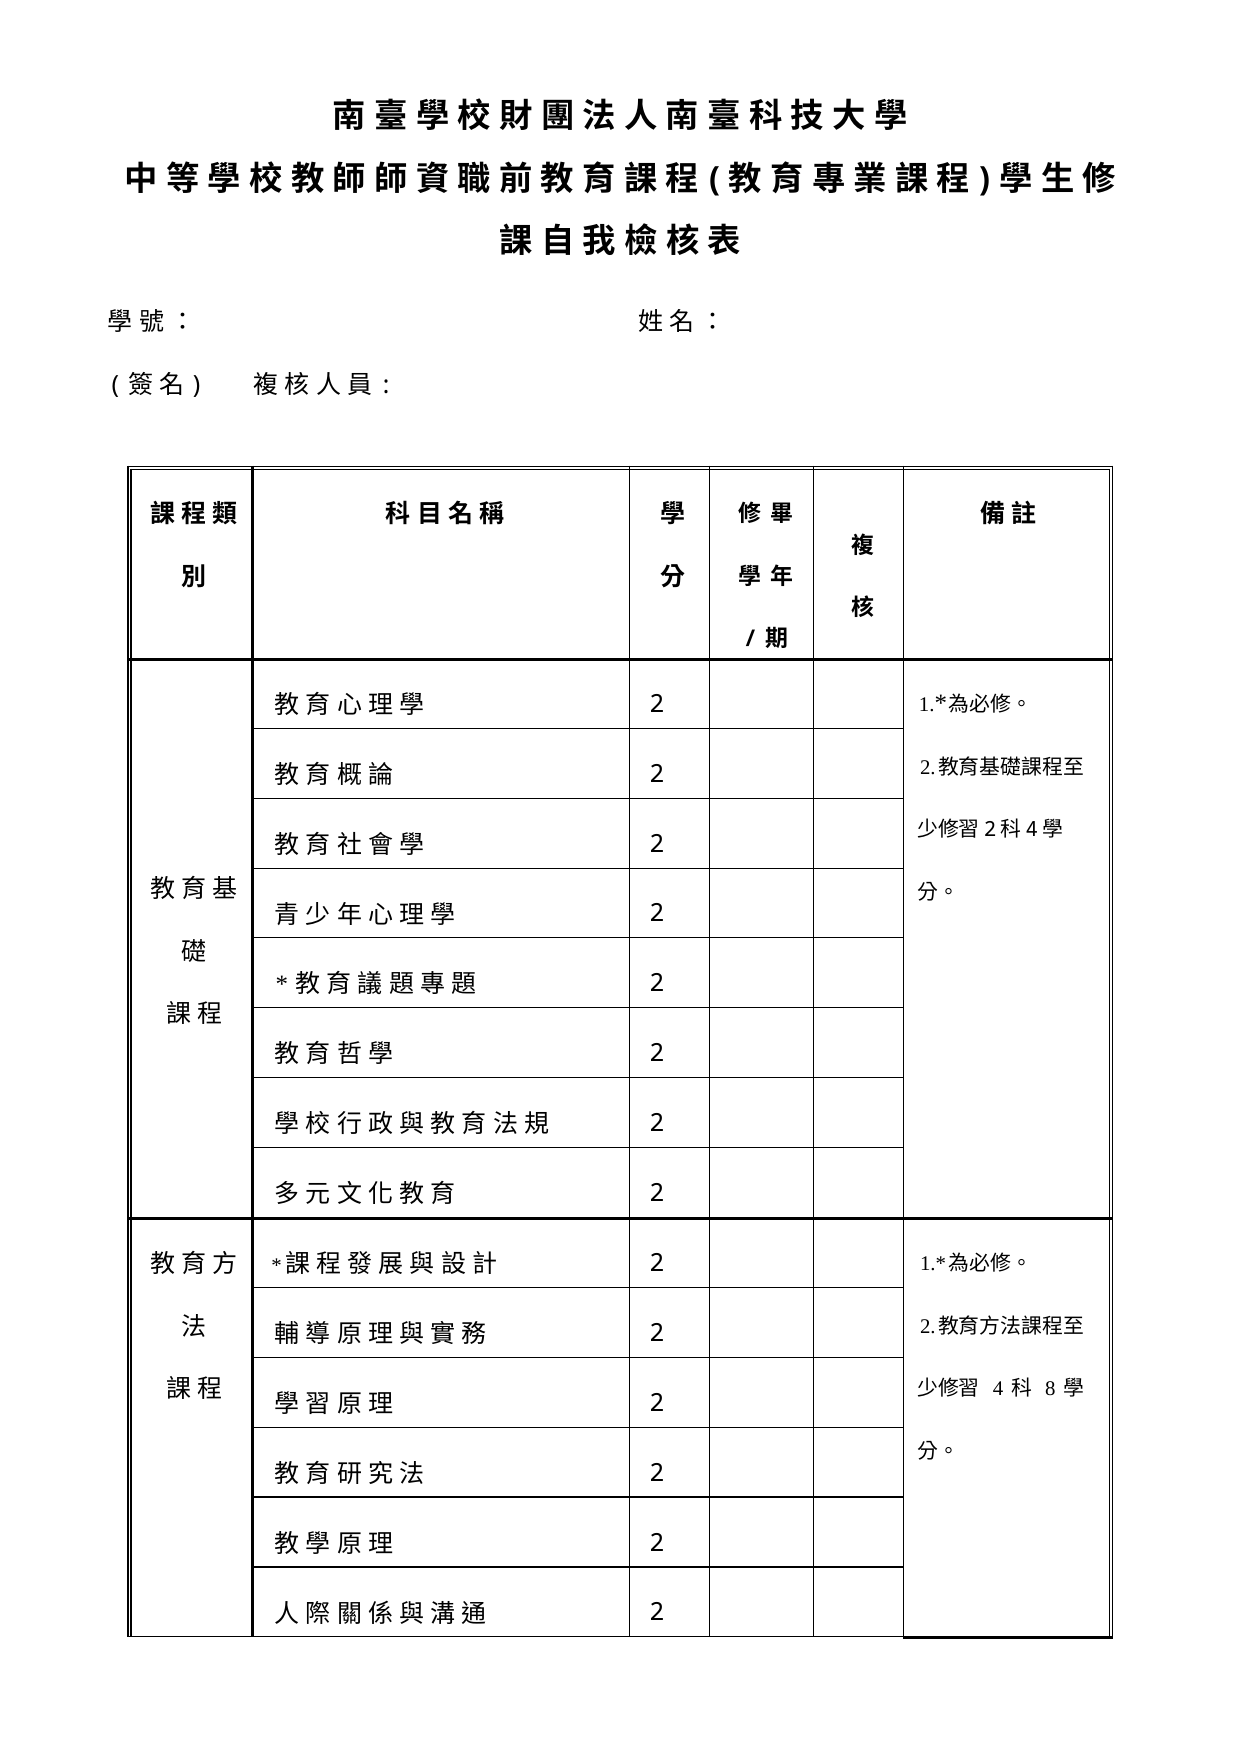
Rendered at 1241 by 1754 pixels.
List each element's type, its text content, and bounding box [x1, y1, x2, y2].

table_cell [710, 661, 813, 728]
table_cell 2 [630, 1148, 709, 1217]
table_cell *課程發展與設計 [254, 1220, 629, 1287]
table_cell 1.*為必修。 2.教育方法課程至少修習 4 科 8 學分。 [904, 1220, 1109, 1636]
table_cell 2 [630, 869, 709, 937]
table_cell [814, 729, 903, 797]
table_cell 教育基礎 課程 [132, 661, 251, 1217]
table_cell 教育心理學 [254, 661, 629, 728]
table_cell [814, 1428, 903, 1496]
table_cell [814, 1568, 903, 1636]
table_cell [710, 1288, 813, 1357]
table_header 課程類別 [132, 470, 251, 658]
table_cell 教育哲學 [254, 1008, 629, 1077]
table_cell *教育議題專題 [254, 938, 629, 1007]
table_cell [710, 938, 813, 1007]
table_cell 2 [630, 1288, 709, 1357]
text 中等學校教師師資職前教育課程(教育專業課程)學生修課自我檢核表 [104, 134, 1136, 259]
table_header 科目名稱 [254, 470, 629, 658]
table_cell [814, 1288, 903, 1357]
table_cell [710, 1220, 813, 1287]
table_cell 2 [630, 799, 709, 867]
table_cell 人際關係與溝通 [254, 1568, 629, 1636]
table_cell 教育研究法 [254, 1428, 629, 1496]
table_header 備註 [904, 470, 1109, 658]
table_cell [710, 1568, 813, 1636]
table_cell 學校行政與教育法規 [254, 1078, 629, 1147]
text 南臺學校財團法人南臺科技大學 [104, 72, 1136, 134]
table_cell 輔導原理與實務 [254, 1288, 629, 1357]
table_cell [710, 1148, 813, 1217]
table_cell [710, 869, 813, 937]
table_cell 教育社會學 [254, 799, 629, 867]
table_cell 2 [630, 1498, 709, 1566]
table_cell 青少年心理學 [254, 869, 629, 937]
table_cell 2 [630, 729, 709, 797]
table_cell 2 [630, 938, 709, 1007]
table_cell 教學原理 [254, 1498, 629, 1566]
table_cell [710, 1428, 813, 1496]
table_header 學分 [630, 470, 709, 658]
table_cell [814, 1148, 903, 1217]
table_cell 教育概論 [254, 729, 629, 797]
table_cell 1.*為必修。 2.教育基礎課程至少修習2科4學分。 [904, 661, 1109, 1217]
table_cell [814, 1220, 903, 1287]
table_cell 2 [630, 1078, 709, 1147]
table_cell 2 [630, 661, 709, 728]
table_cell 2 [630, 1008, 709, 1077]
table_cell [710, 729, 813, 797]
table_cell 多元文化教育 [254, 1148, 629, 1217]
text 學號： 姓名： (簽名) 複核人員: [89, 278, 1136, 403]
table_cell 學習原理 [254, 1358, 629, 1427]
table_cell 教育方法 課程 [132, 1220, 251, 1636]
table_cell [710, 1078, 813, 1147]
table_cell 2 [630, 1220, 709, 1287]
table_cell [814, 1358, 903, 1427]
table_cell [710, 1358, 813, 1427]
table_cell [710, 1008, 813, 1077]
table_cell [710, 799, 813, 867]
table_cell [814, 869, 903, 937]
table_cell 2 [630, 1358, 709, 1427]
table_cell 2 [630, 1428, 709, 1496]
table_cell [814, 1008, 903, 1077]
table_cell [814, 1078, 903, 1147]
table_cell [814, 799, 903, 867]
table_cell [814, 661, 903, 728]
table_cell [814, 1498, 903, 1566]
table_cell [814, 938, 903, 1007]
table_header 複核 [814, 470, 903, 658]
table_cell [710, 1498, 813, 1566]
table_cell 2 [630, 1568, 709, 1636]
table_header 修畢 學年/期 [710, 470, 813, 658]
